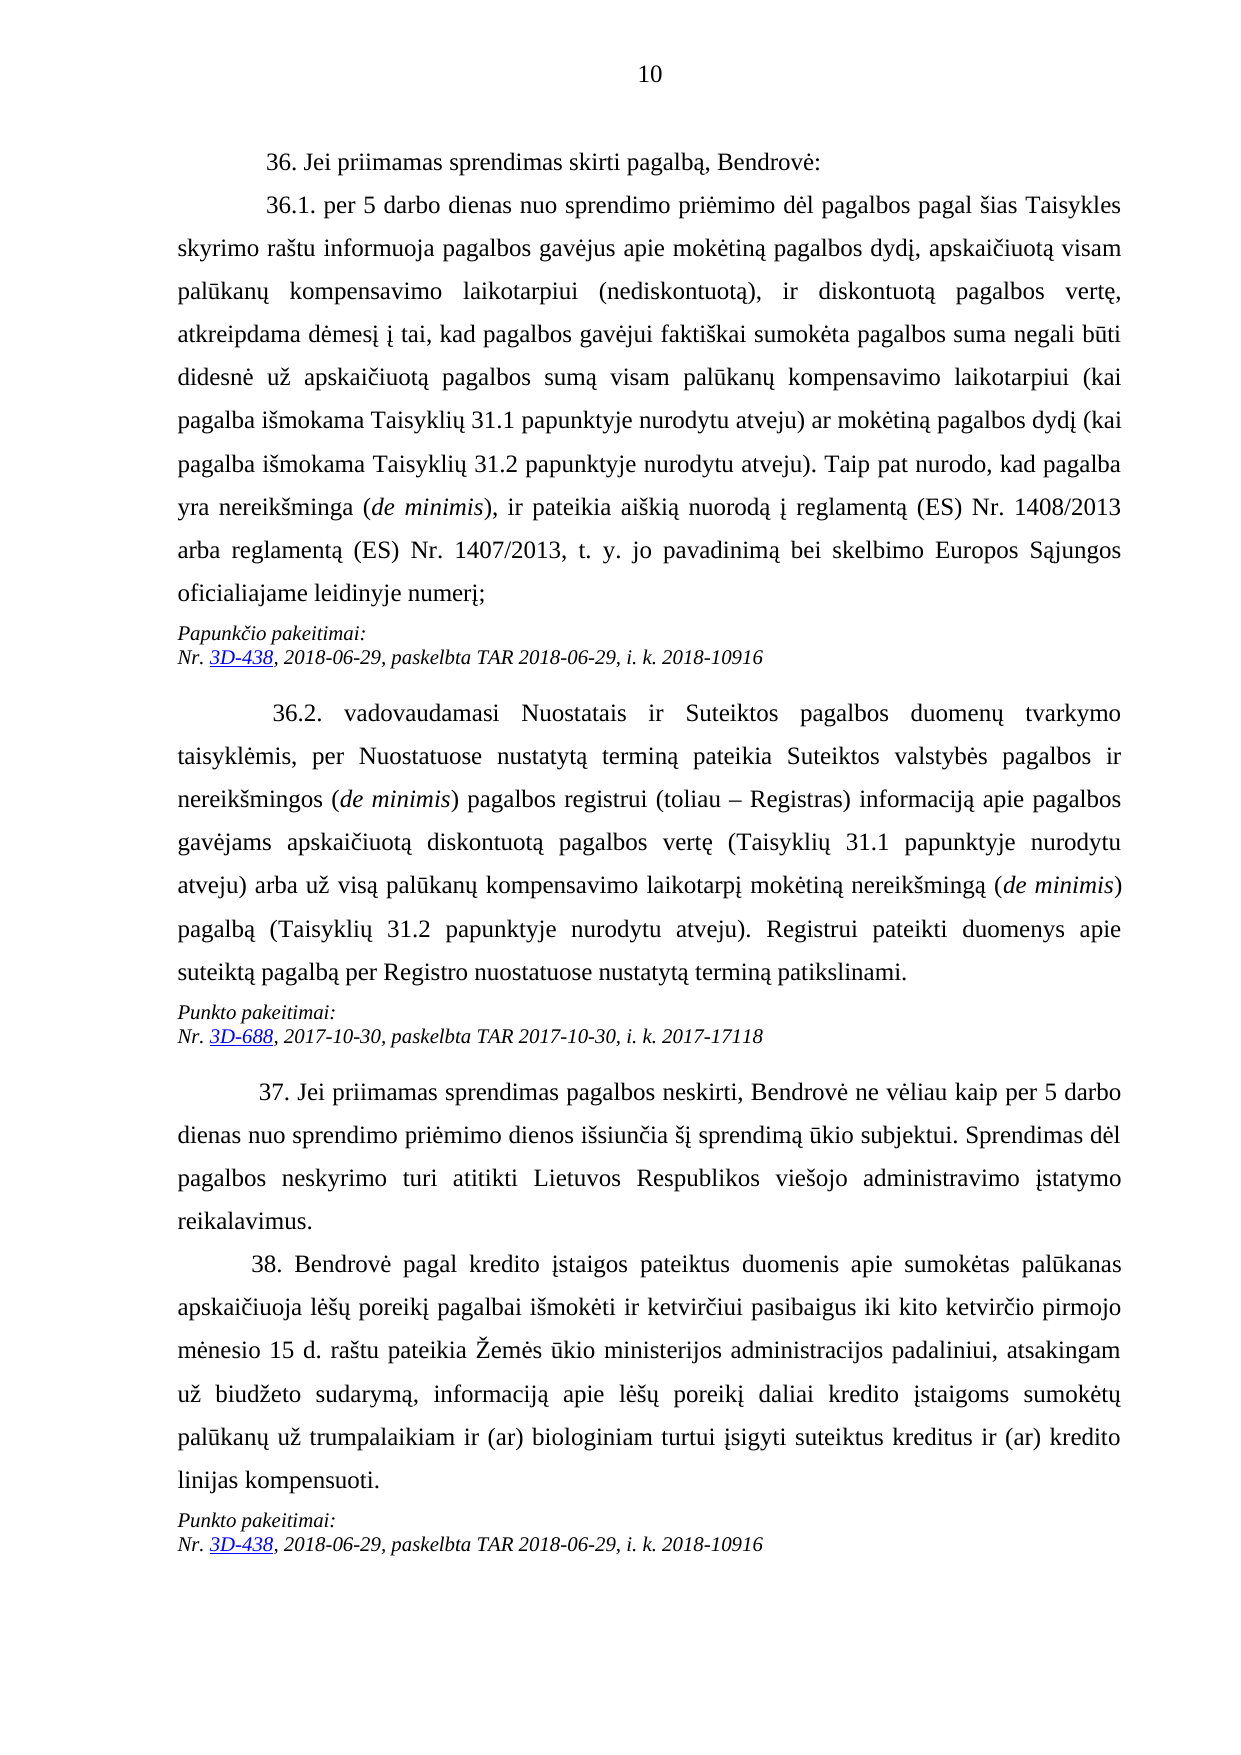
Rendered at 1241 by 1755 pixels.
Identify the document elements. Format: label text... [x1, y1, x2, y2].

text Papunkčio pakeitimai: [177, 621, 1122, 645]
text 36.1. per 5 darbo dienas nuo sprendimo priėmimo dėl pagalbos pagal šias Taisykles skyrimo raštu informuoja pagalbos gavėjus apie mokėtiną pagalbos dydį, apskaičiuotą visam palūkanų kompensavimo laikotarpiui (nediskontuotą), ir diskontuotą pagalbos vertę, atkreipdama dėmesį į tai, kad pagalbos gavėjui faktiškai sumokėta pagalbos suma negali būti didesnė už apskaičiuotą pagalbos sumą visam palūkanų kompensavimo laikotarpiui (kai pagalba išmokama Taisyklių 31.1 papunktyje nurodytu atveju) ar mokėtiną pagalbos dydį (kai pagalba išmokama Taisyklių 31.2 papunktyje nurodytu atveju). Taip pat nurodo, kad pagalba yra nereikšminga (de minimis), ir pateikia aiškią nuorodą į reglamentą (ES) Nr. 1408/2013 arba reglamentą (ES) Nr. 1407/2013, t. y. jo pavadinimą bei skelbimo Europos Sąjungos oficialiajame leidinyje numerį; [177, 190, 1122, 607]
text Nr. 3D-688, 2017-10-30, paskelbta TAR 2017-10-30, i. k. 2017-17118 [177, 1024, 1122, 1048]
text Punkto pakeitimai: [177, 1508, 1122, 1532]
text Nr. 3D-438, 2018-06-29, paskelbta TAR 2018-06-29, i. k. 2018-10916 [177, 645, 1122, 669]
text Nr. 3D-438, 2018-06-29, paskelbta TAR 2018-06-29, i. k. 2018-10916 [177, 1532, 1122, 1556]
text 37. Jei priimamas sprendimas pagalbos neskirti, Bendrovė ne vėliau kaip per 5 darbo dienas nuo sprendimo priėmimo dienos išsiunčia šį sprendimą ūkio subjektui. Sprendimas dėl pagalbos neskyrimo turi atitikti Lietuvos Respublikos viešojo administravimo įstatymo reikalavimus. [177, 1077, 1122, 1235]
text 38. Bendrovė pagal kredito įstaigos pateiktus duomenis apie sumokėtas palūkanas apskaičiuoja lėšų poreikį pagalbai išmokėti ir ketvirčiui pasibaigus iki kito ketvirčio pirmojo mėnesio 15 d. raštu pateikia Žemės ūkio ministerijos administracijos padaliniui, atsakingam už biudžeto sudarymą, informaciją apie lėšų poreikį daliai kredito įstaigoms sumokėtų palūkanų už trumpalaikiam ir (ar) biologiniam turtui įsigyti suteiktus kreditus ir (ar) kredito linijas kompensuoti. [177, 1249, 1122, 1494]
text 36. Jei priimamas sprendimas skirti pagalbą, Bendrovė: [177, 147, 1122, 176]
text 36.2. vadovaudamasi Nuostatais ir Suteiktos pagalbos duomenų tvarkymo taisyklėmis, per Nuostatuose nustatytą terminą pateikia Suteiktos valstybės pagalbos ir nereikšmingos (de minimis) pagalbos registrui (toliau – Registras) informaciją apie pagalbos gavėjams apskaičiuotą diskontuotą pagalbos vertę (Taisyklių 31.1 papunktyje nurodytu atveju) arba už visą palūkanų kompensavimo laikotarpį mokėtiną nereikšmingą (de minimis) pagalbą (Taisyklių 31.2 papunktyje nurodytu atveju). Registrui pateikti duomenys apie suteiktą pagalbą per Registro nuostatuose nustatytą terminą patikslinami. [177, 698, 1122, 986]
text Punkto pakeitimai: [177, 1000, 1122, 1024]
